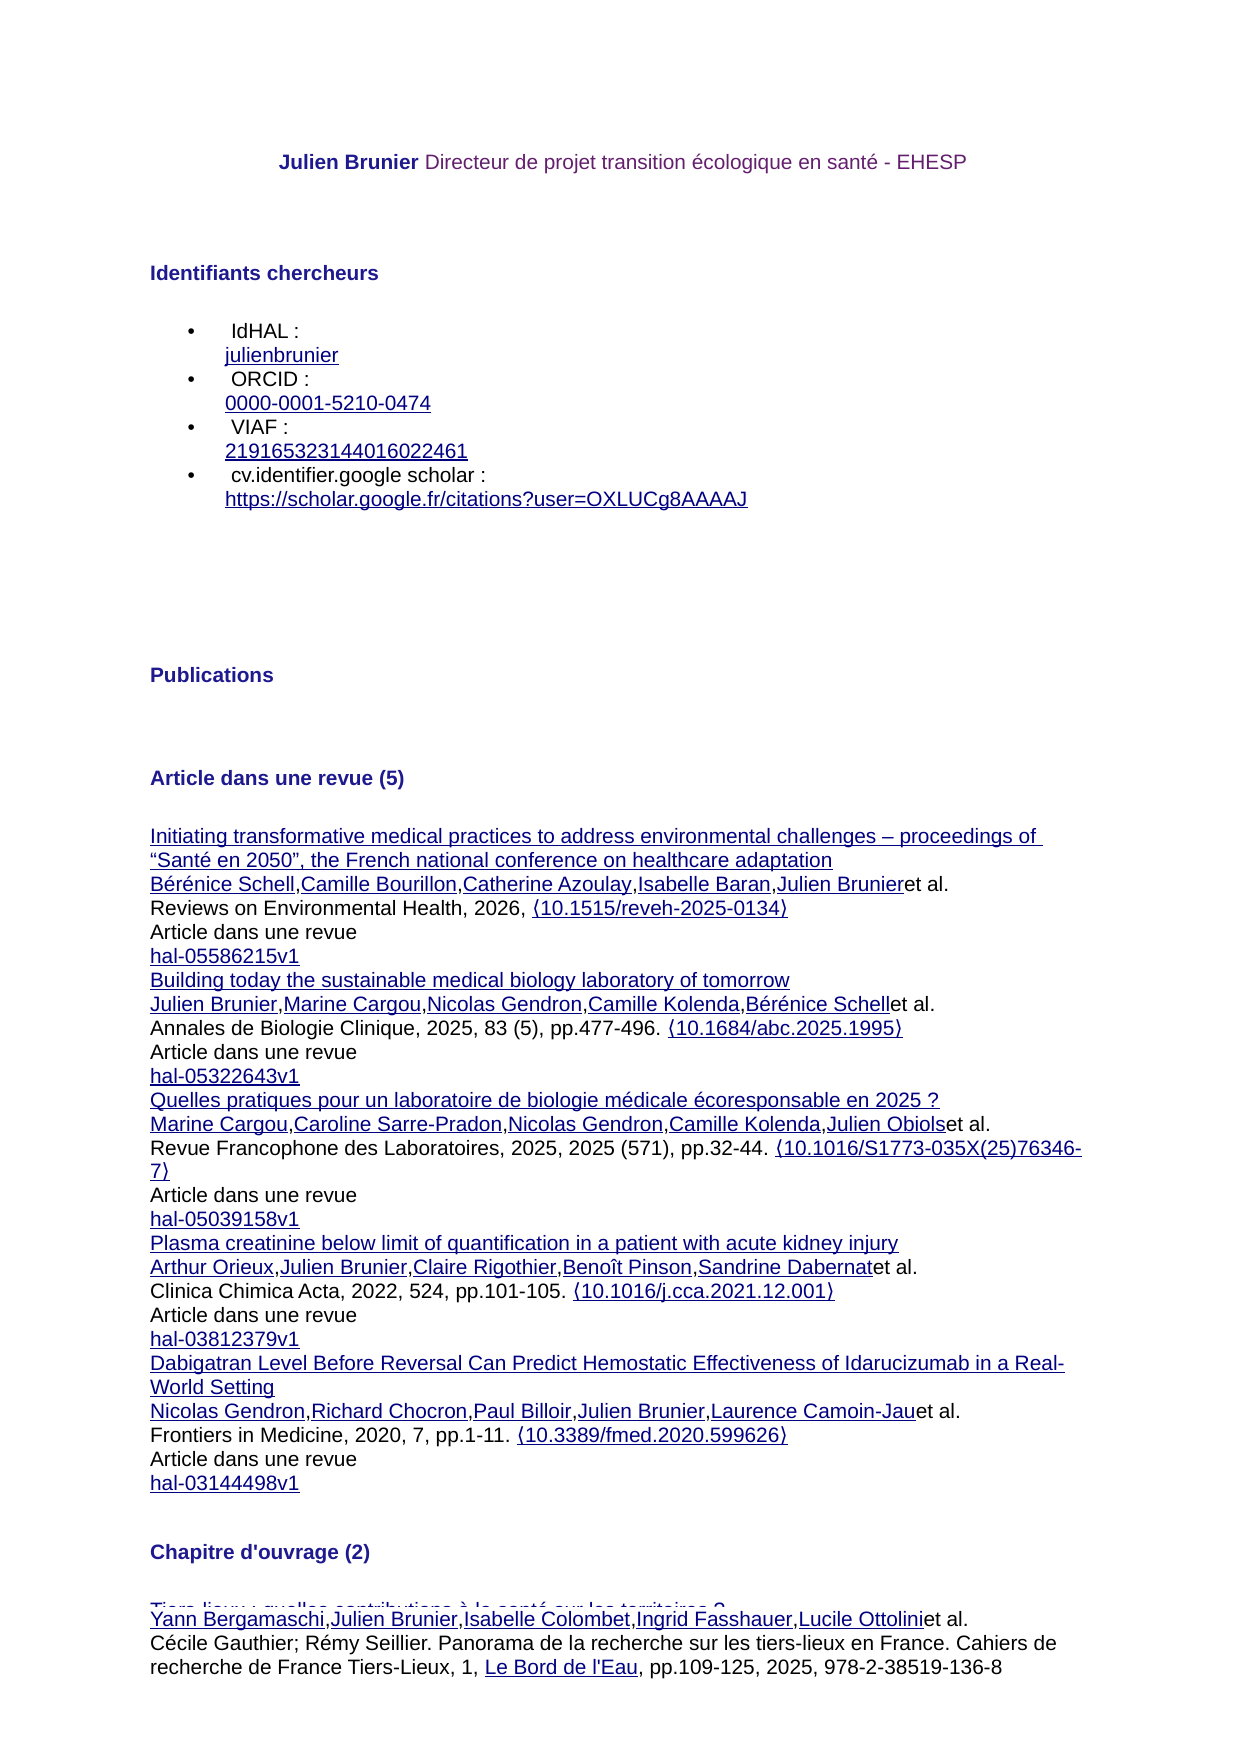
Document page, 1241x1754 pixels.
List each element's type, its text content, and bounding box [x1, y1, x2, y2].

table_cell Building today the sustainable medical biology laboratory of tomorrow Julien Brunier,Marine Cargou,Nicolas Gendron,Camille Kolenda,Bérénice Schellet al. Annales de Biologie Clinique, 2025, 83 (5), pp.477-496. ⟨10.1684/abc.2025.1995⟩ Article dans une revue hal-05322643v1 [150, 968, 1090, 1087]
table_cell Plasma creatinine below limit of quantification in a patient with acute kidney injury Arthur Orieux,Julien Brunier,Claire Rigothier,Benoît Pinson,Sandrine Dabernatet al. Clinica Chimica Acta, 2022, 524, pp.101-105. ⟨10.1016/j.cca.2021.12.001⟩ Article dans une revue hal-03812379v1 [150, 1231, 1090, 1351]
table_cell Dabigatran Level Before Reversal Can Predict Hemostatic Effectiveness of Idarucizumab in a Real-World Setting Nicolas Gendron,Richard Chocron,Paul Billoir,Julien Brunier,Laurence Camoin-Jauet al. Frontiers in Medicine, 2020, 7, pp.1-11. ⟨10.3389/fmed.2020.599626⟩ Article dans une revue hal-03144498v1 [150, 1351, 1090, 1495]
subtitle Chapitre d'ouvrage (2) [150, 1539, 1090, 1563]
subtitle Article dans une revue (5) [150, 766, 1090, 789]
table_cell Quelles pratiques pour un laboratoire de biologie médicale écoresponsable en 2025 ? Marine Cargou,Caroline Sarre-Pradon,Nicolas Gendron,Camille Kolenda,Julien Obiolset al. Revue Francophone des Laboratoires, 2025, 2025 (571), pp.32-44. ⟨10.1016/S1773-035X(25)76346-7⟩ Article dans une revue hal-05039158v1 [150, 1088, 1090, 1231]
list VIAF : [187, 414, 1090, 438]
list 0000-0001-5210-0474 [187, 391, 1090, 414]
subtitle Identifiants chercheurs [150, 260, 1090, 284]
table_header Initiating transformative medical practices to address environmental challenges – proceedings of “Santé en 2050”, the French national conference on healthcare adaptation Bérénice Schell,Camille Bourillon,Catherine Azoulay,Isabelle Baran,Julien Brunieret al. Reviews on Environmental Health, 2026, ⟨10.1515/reveh-2025-0134⟩ Article dans une revue hal-05586215v1 [150, 824, 1090, 968]
table_header Tiers-lieux : quelles contributions à la santé sur les territoires ? Yann Bergamaschi,Julien Brunier,Isabelle Colombet,Ingrid Fasshauer,Lucile Ottoliniet al. Cécile Gauthier; Rémy Seillier. Panorama de la recherche sur les tiers-lieux en France. Cahiers de recherche de France Tiers-Lieux, 1, Le Bord de l'Eau, pp.109-125, 2025, 978-2-38519-136-8 Chapitre d'ouvrage hal-05247265v1 [150, 1598, 1090, 1679]
list IdHAL : [187, 319, 1090, 343]
list https://scholar.google.fr/citations?user=OXLUCg8AAAAJ [187, 486, 1090, 510]
subtitle Julien Brunier Directeur de projet transition écologique en santé - EHESP [150, 150, 1090, 174]
list 219165323144016022461 [187, 438, 1090, 462]
list cv.identifier.google scholar : [187, 462, 1090, 486]
list ORCID : [187, 367, 1090, 391]
list julienbrunier [187, 343, 1090, 367]
subtitle Publications [150, 662, 1090, 686]
